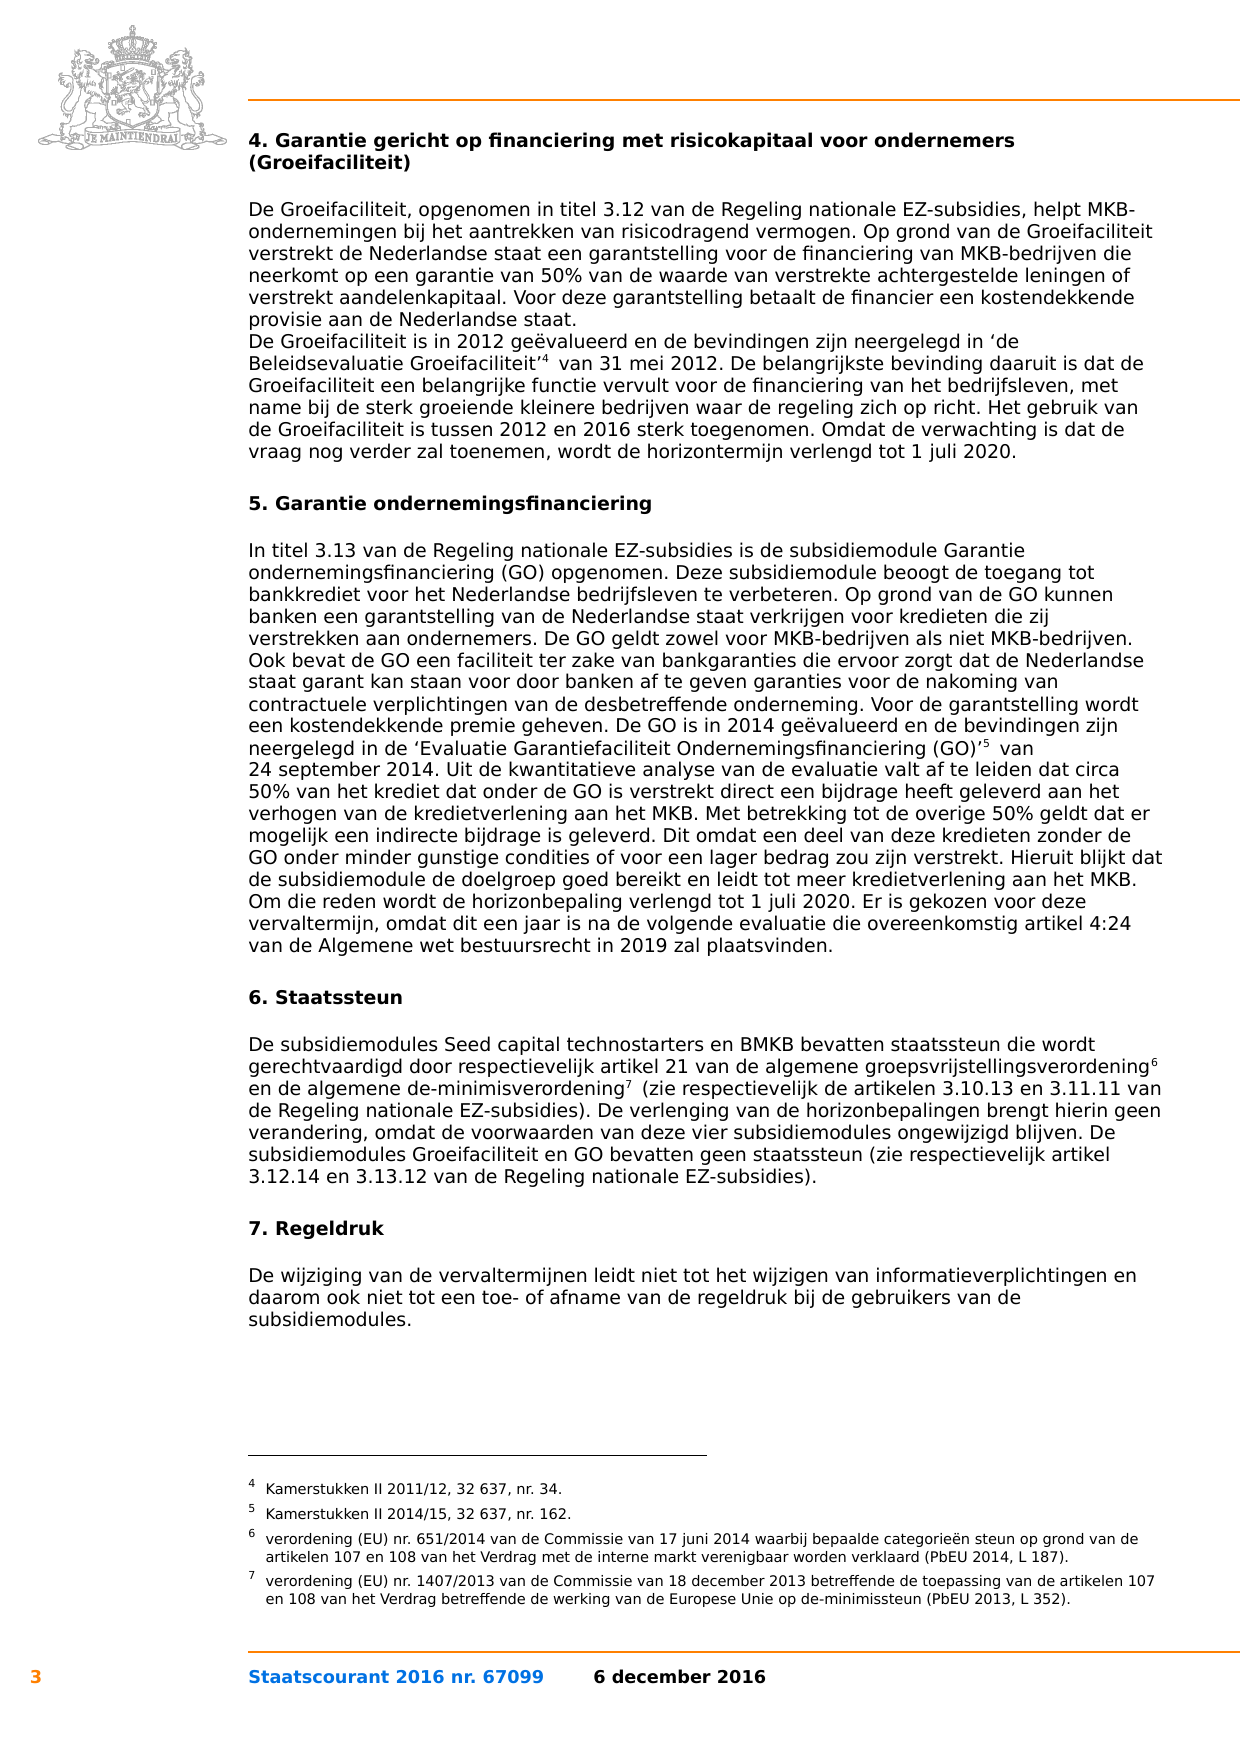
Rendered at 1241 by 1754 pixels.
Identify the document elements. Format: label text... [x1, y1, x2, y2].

picture [38, 25, 227, 150]
subtitle 5. Garantie ondernemingsfinanciering [248, 493, 1163, 514]
text De wijziging van de vervaltermijnen leidt niet tot het wijzigen van informatieverplichtingen en daarom ook niet tot een toe- of afname van de regeldruk bij de gebruikers van de subsidiemodules. [248, 1265, 1163, 1331]
text In titel 3.13 van de Regeling nationale EZ-subsidies is de subsidiemodule Garantie ondernemingsfinanciering (GO) opgenomen. Deze subsidiemodule beoogt de toegang tot bankkrediet voor het Nederlandse bedrijfsleven te verbeteren. Op grond van de GO kunnen banken een garantstelling van de Nederlandse staat verkrijgen voor kredieten die zij verstrekken aan ondernemers. De GO geldt zowel voor MKB-bedrijven als niet MKB-bedrijven. Ook bevat de GO een faciliteit ter zake van bankgaranties die ervoor zorgt dat de Nederlandse staat garant kan staan voor door banken af te geven garanties voor de nakoming van contractuele verplichtingen van de desbetreffende onderneming. Voor de garantstelling wordt een kostendekkende premie geheven. De GO is in 2014 geëvalueerd en de bevindingen zijn neergelegd in de ‘Evaluatie Garantiefaciliteit Ondernemingsfinanciering (GO)’ van 24 september 2014. Uit de kwantitatieve analyse van de evaluatie valt af te leiden dat circa 50% van het krediet dat onder de GO is verstrekt direct een bijdrage heeft geleverd aan het verhogen van de kredietverlening aan het MKB. Met betrekking tot de overige 50% geldt dat er mogelijk een indirecte bijdrage is geleverd. Dit omdat een deel van deze kredieten zonder de GO onder minder gunstige condities of voor een lager bedrag zou zijn verstrekt. Hieruit blijkt dat de subsidiemodule de doelgroep goed bereikt en leidt tot meer kredietverlening aan het MKB. Om die reden wordt de horizonbepaling verlengd tot 1 juli 2020. Er is gekozen voor deze vervaltermijn, omdat dit een jaar is na de volgende evaluatie die overeenkomstig artikel 4:24 van de Algemene wet bestuursrecht in 2019 zal plaatsvinden. [248, 539, 1163, 957]
text Kamerstukken II 2014/15, 32 637, nr. 162. [248, 1502, 1163, 1524]
text De Groeifaciliteit, opgenomen in titel 3.12 van de Regeling nationale EZ-subsidies, helpt MKB-ondernemingen bij het aantrekken van risicodragend vermogen. Op grond van de Groeifaciliteit verstrekt de Nederlandse staat een garantstelling voor de financiering van MKB-bedrijven die neerkomt op een garantie van 50% van de waarde van verstrekte achtergestelde leningen of verstrekt aandelenkapitaal. Voor deze garantstelling betaalt de financier een kostendekkende provisie aan de Nederlandse staat. [248, 199, 1163, 331]
subtitle 6. Staatssteun [248, 987, 1163, 1009]
text Kamerstukken II 2011/12, 32 637, nr. 34. [248, 1477, 1163, 1499]
subtitle 7. Regeldruk [248, 1218, 1163, 1240]
text De Groeifaciliteit is in 2012 geëvalueerd en de bevindingen zijn neergelegd in ‘de Beleidsevaluatie Groeifaciliteit’ van 31 mei 2012. De belangrijkste bevinding daaruit is dat de Groeifaciliteit een belangrijke functie vervult voor de financiering van het bedrijfsleven, met name bij de sterk groeiende kleinere bedrijven waar de regeling zich op richt. Het gebruik van de Groeifaciliteit is tussen 2012 en 2016 sterk toegenomen. Omdat de verwachting is dat de vraag nog verder zal toenemen, wordt de horizontermijn verlengd tot 1 juli 2020. [248, 331, 1163, 463]
text verordening (EU) nr. 1407/2013 van de Commissie van 18 december 2013 betreffende de toepassing van de artikelen 107 en 108 van het Verdrag betreffende de werking van de Europese Unie op de-minimissteun (PbEU 2013, L 352). [248, 1569, 1163, 1608]
text De subsidiemodules Seed capital technostarters en BMKB bevatten staatssteun die wordt gerechtvaardigd door respectievelijk artikel 21 van de algemene groepsvrijstellingsverordening en de algemene de-minimisverordening (zie respectievelijk de artikelen 3.10.13 en 3.11.11 van de Regeling nationale EZ-subsidies). De verlenging van de horizonbepalingen brengt hierin geen verandering, omdat de voorwaarden van deze vier subsidiemodules ongewijzigd blijven. De subsidiemodules Groeifaciliteit en GO bevatten geen staatssteun (zie respectievelijk artikel 3.12.14 en 3.13.12 van de Regeling nationale EZ-subsidies). [248, 1034, 1163, 1188]
text verordening (EU) nr. 651/2014 van de Commissie van 17 juni 2014 waarbij bepaalde categorieën steun op grond van de artikelen 107 en 108 van het Verdrag met de interne markt verenigbaar worden verklaard (PbEU 2014, L 187). [248, 1527, 1163, 1566]
subtitle 4. Garantie gericht op financiering met risicokapitaal voor ondernemers (Groeifaciliteit) [248, 130, 1163, 174]
